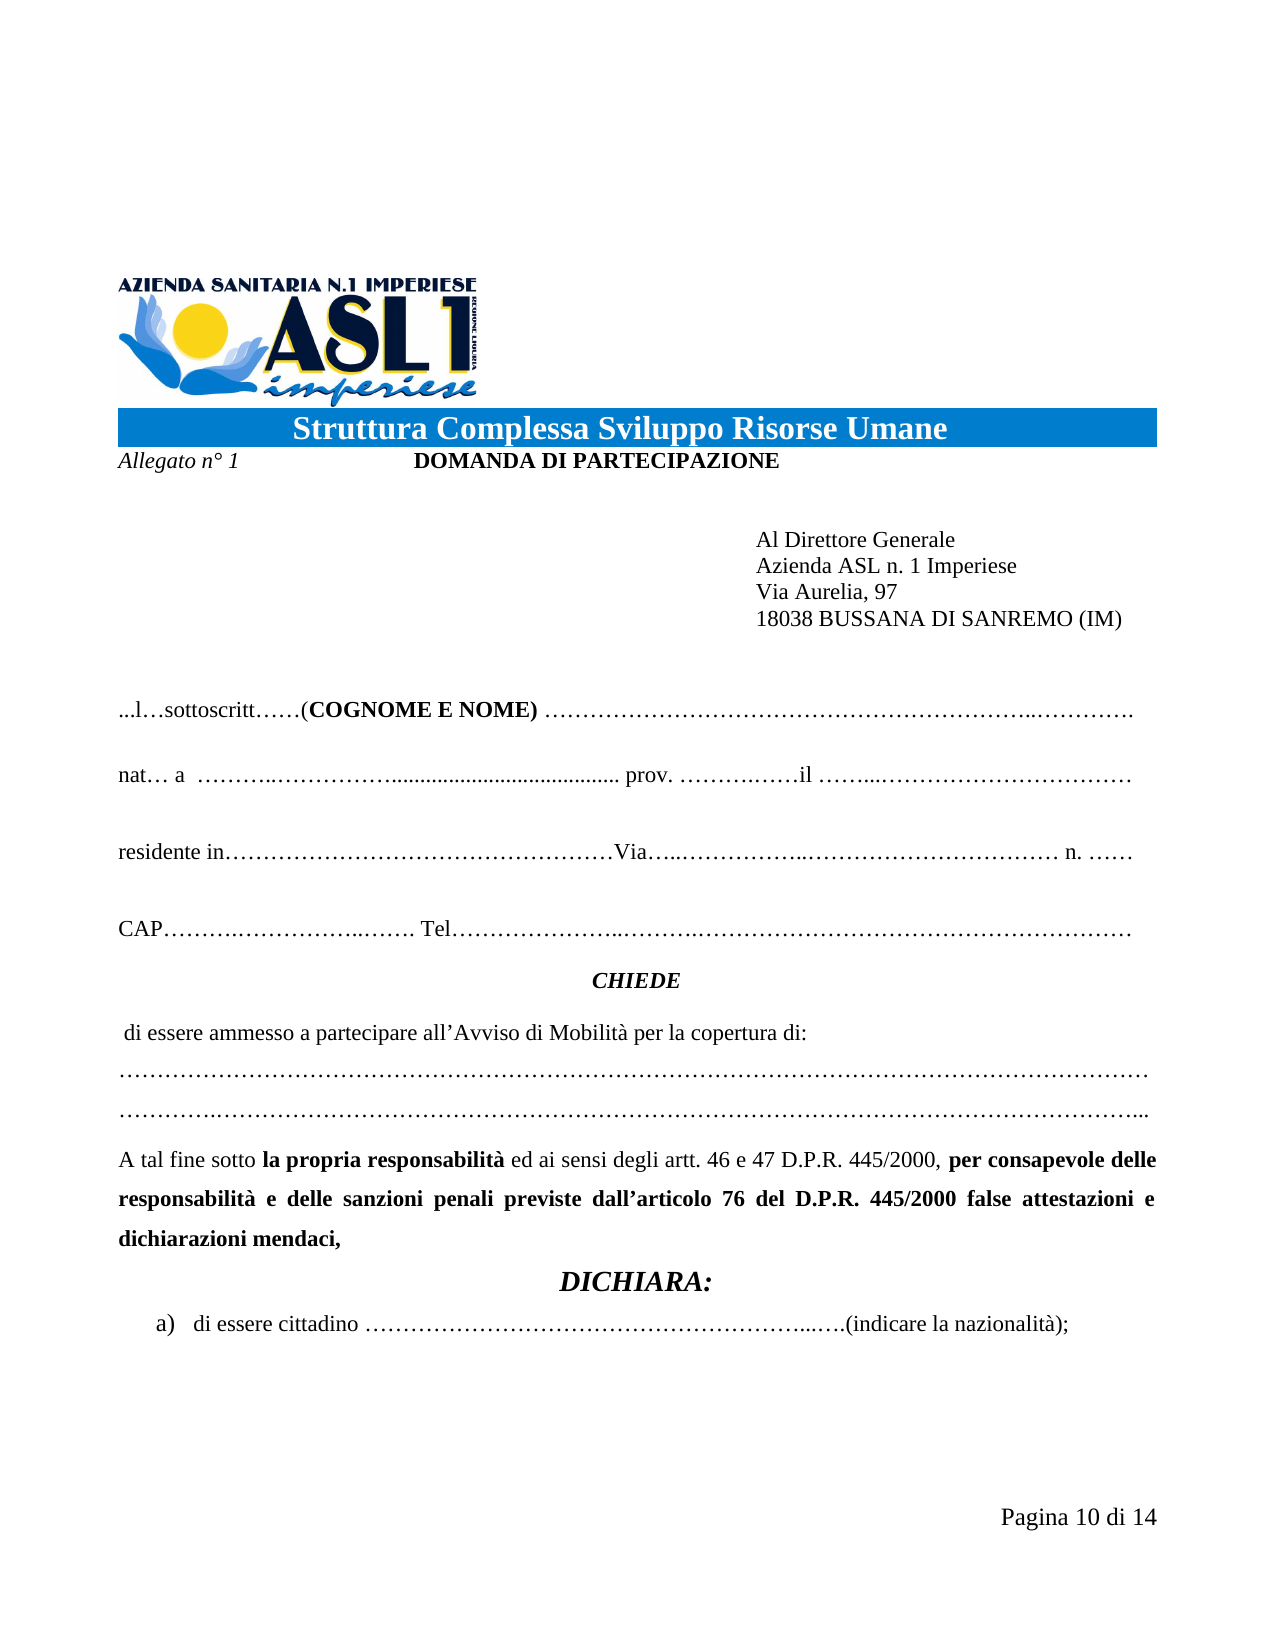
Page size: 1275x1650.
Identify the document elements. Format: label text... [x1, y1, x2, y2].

text Azienda ASL n. 1 Imperiese [756, 552, 1157, 578]
text 18038 BUSSANA DI SANREMO (IM) [756, 605, 1157, 631]
text A tal fine sotto la propria responsabilità ed ai sensi degli artt. 46 e 47 D.P.R. 445/2000, per consapevole delle responsabilità e delle sanzioni penali previste dall’articolo 76 del D.P.R. 445/2000 false attestazioni e dichiarazioni mendaci, [118, 1146, 1157, 1251]
list di essere cittadino …………………………………………………...….(indicare la nazionalità); [156, 1308, 1157, 1337]
text ………………………………………………………………………………………………………………………………….…………………………………………………………………………………………………………... [118, 1056, 1157, 1122]
text ...l…sottoscritt……(COGNOME E NOME) ………………………………………………………..…………. [118, 696, 1157, 723]
text CAP……….……………..……. Tel…………………..……….………………………………………………… [118, 915, 1157, 941]
text DICHIARA: [118, 1264, 1157, 1298]
text Allegato n° 1 DOMANDA DI PARTECIPAZIONE [118, 447, 1157, 473]
text nat… a ………..……………........................................ prov. ……….……il ……...…………………………… [118, 761, 1157, 787]
text Via Aurelia, 97 [756, 578, 1157, 605]
text CHIEDE [118, 967, 1157, 993]
text residente in……………………………………………Via…..……………..…………………………… n. …… [118, 838, 1157, 864]
text di essere ammesso a partecipare all’Avviso di Mobilità per la copertura di: [118, 1019, 1157, 1046]
text Al Direttore Generale [756, 526, 1157, 552]
